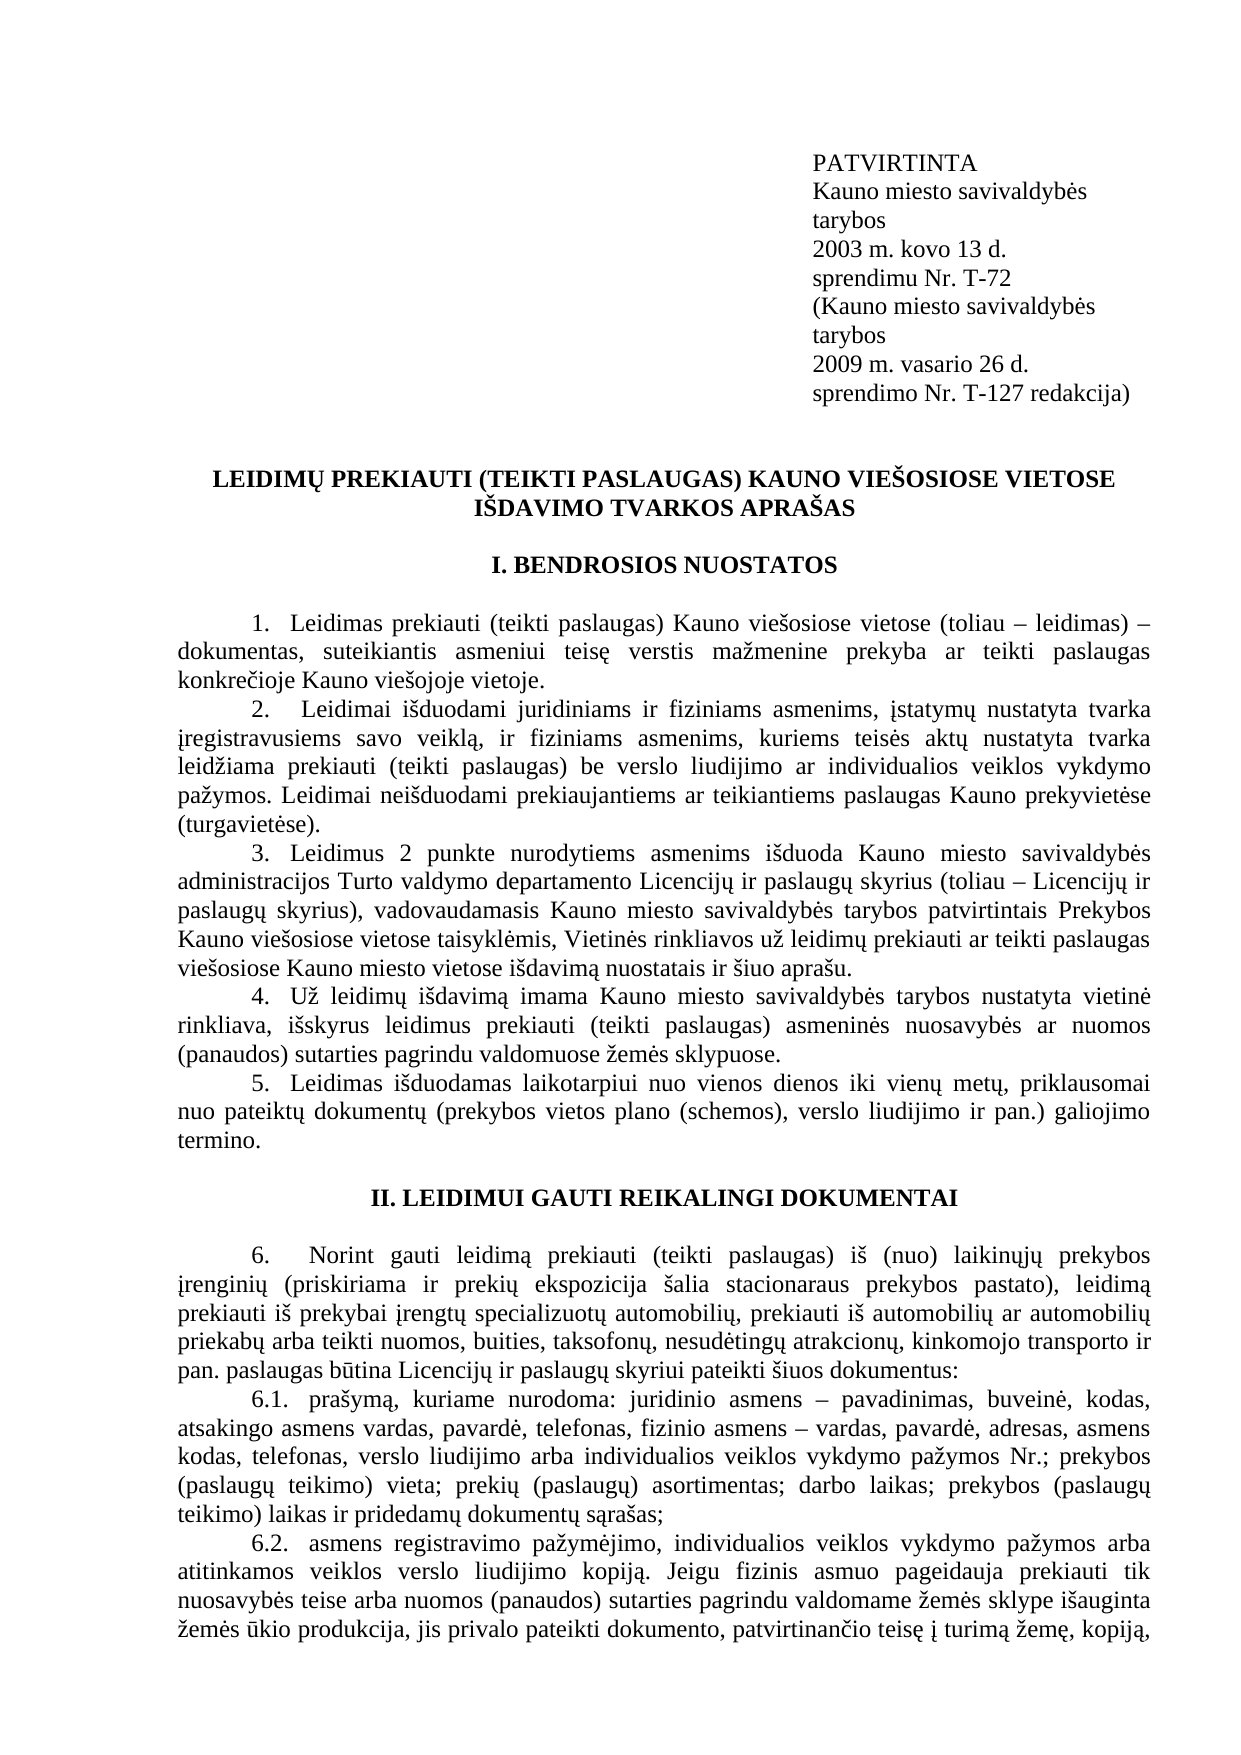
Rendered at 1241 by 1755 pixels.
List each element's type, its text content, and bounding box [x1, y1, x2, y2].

text I. BENDROSIOS NUOSTATOS [177, 550, 1152, 579]
text II. LEIDIMUI GAUTI REIKALINGI DOKUMENTAI [177, 1183, 1152, 1211]
text 6.2. asmens registravimo pažymėjimo, individualios veiklos vykdymo pažymos arba atitinkamos veiklos verslo liudijimo kopiją. Jeigu fizinis asmuo pageidauja prekiauti tik nuosavybės teise arba nuomos (panaudos) sutarties pagrindu valdomame žemės sklype išauginta žemės ūkio produkcija, jis privalo pateikti dokumento, patvirtinančio teisę į turimą žemę, kopiją, [177, 1528, 1152, 1643]
text sprendimo Nr. T-127 redakcija) [812, 378, 1152, 406]
text 5. Leidimas išduodamas laikotarpiui nuo vienos dienos iki vienų metų, priklausomai nuo pateiktų dokumentų (prekybos vietos plano (schemos), verslo liudijimo ir pan.) galiojimo termino. [177, 1068, 1152, 1154]
text LEIDIMŲ PREKIAUTI (TEIKTI PASLAUGAS) KAUNO VIEŠOSIOSE VIETOSE IŠDAVIMO TVARKOS APRAŠAS [177, 464, 1152, 521]
text 2. Leidimai išduodami juridiniams ir fiziniams asmenims, įstatymų nustatyta tvarka įregistravusiems savo veiklą, ir fiziniams asmenims, kuriems teisės aktų nustatyta tvarka leidžiama prekiauti (teikti paslaugas) be verslo liudijimo ar individualios veiklos vykdymo pažymos. Leidimai neišduodami prekiaujantiems ar teikiantiems paslaugas Kauno prekyvietėse (turgavietėse). [177, 694, 1152, 838]
text 6.1. prašymą, kuriame nurodoma: juridinio asmens – pavadinimas, buveinė, kodas, atsakingo asmens vardas, pavardė, telefonas, fizinio asmens – vardas, pavardė, adresas, asmens kodas, telefonas, verslo liudijimo arba individualios veiklos vykdymo pažymos Nr.; prekybos (paslaugų teikimo) vieta; prekių (paslaugų) asortimentas; darbo laikas; prekybos (paslaugų teikimo) laikas ir pridedamų dokumentų sąrašas; [177, 1384, 1152, 1528]
text Kauno miesto savivaldybės tarybos [812, 176, 1152, 234]
text (Kauno miesto savivaldybės tarybos [812, 291, 1152, 349]
text 2009 m. vasario 26 d. [812, 349, 1152, 378]
text 2003 m. kovo 13 d. [812, 234, 1152, 263]
text 4. Už leidimų išdavimą imama Kauno miesto savivaldybės tarybos nustatyta vietinė rinkliava, išskyrus leidimus prekiauti (teikti paslaugas) asmeninės nuosavybės ar nuomos (panaudos) sutarties pagrindu valdomuose žemės sklypuose. [177, 981, 1152, 1068]
text PATVIRTINTA [812, 148, 1152, 176]
text 3. Leidimus 2 punkte nurodytiems asmenims išduoda Kauno miesto savivaldybės administracijos Turto valdymo departamento Licencijų ir paslaugų skyrius (toliau – Licencijų ir paslaugų skyrius), vadovaudamasis Kauno miesto savivaldybės tarybos patvirtintais Prekybos Kauno viešosiose vietose taisyklėmis, Vietinės rinkliavos už leidimų prekiauti ar teikti paslaugas viešosiose Kauno miesto vietose išdavimą nuostatais ir šiuo aprašu. [177, 838, 1152, 981]
text sprendimu Nr. T-72 [812, 263, 1152, 291]
text 6. Norint gauti leidimą prekiauti (teikti paslaugas) iš (nuo) laikinųjų prekybos įrenginių (priskiriama ir prekių ekspozicija šalia stacionaraus prekybos pastato), leidimą prekiauti iš prekybai įrengtų specializuotų automobilių, prekiauti iš automobilių ar automobilių priekabų arba teikti nuomos, buities, taksofonų, nesudėtingų atrakcionų, kinkomojo transporto ir pan. paslaugas būtina Licencijų ir paslaugų skyriui pateikti šiuos dokumentus: [177, 1240, 1152, 1384]
text 1. Leidimas prekiauti (teikti paslaugas) Kauno viešosiose vietose (toliau – leidimas) – dokumentas, suteikiantis asmeniui teisę verstis mažmenine prekyba ar teikti paslaugas konkrečioje Kauno viešojoje vietoje. [177, 608, 1152, 694]
